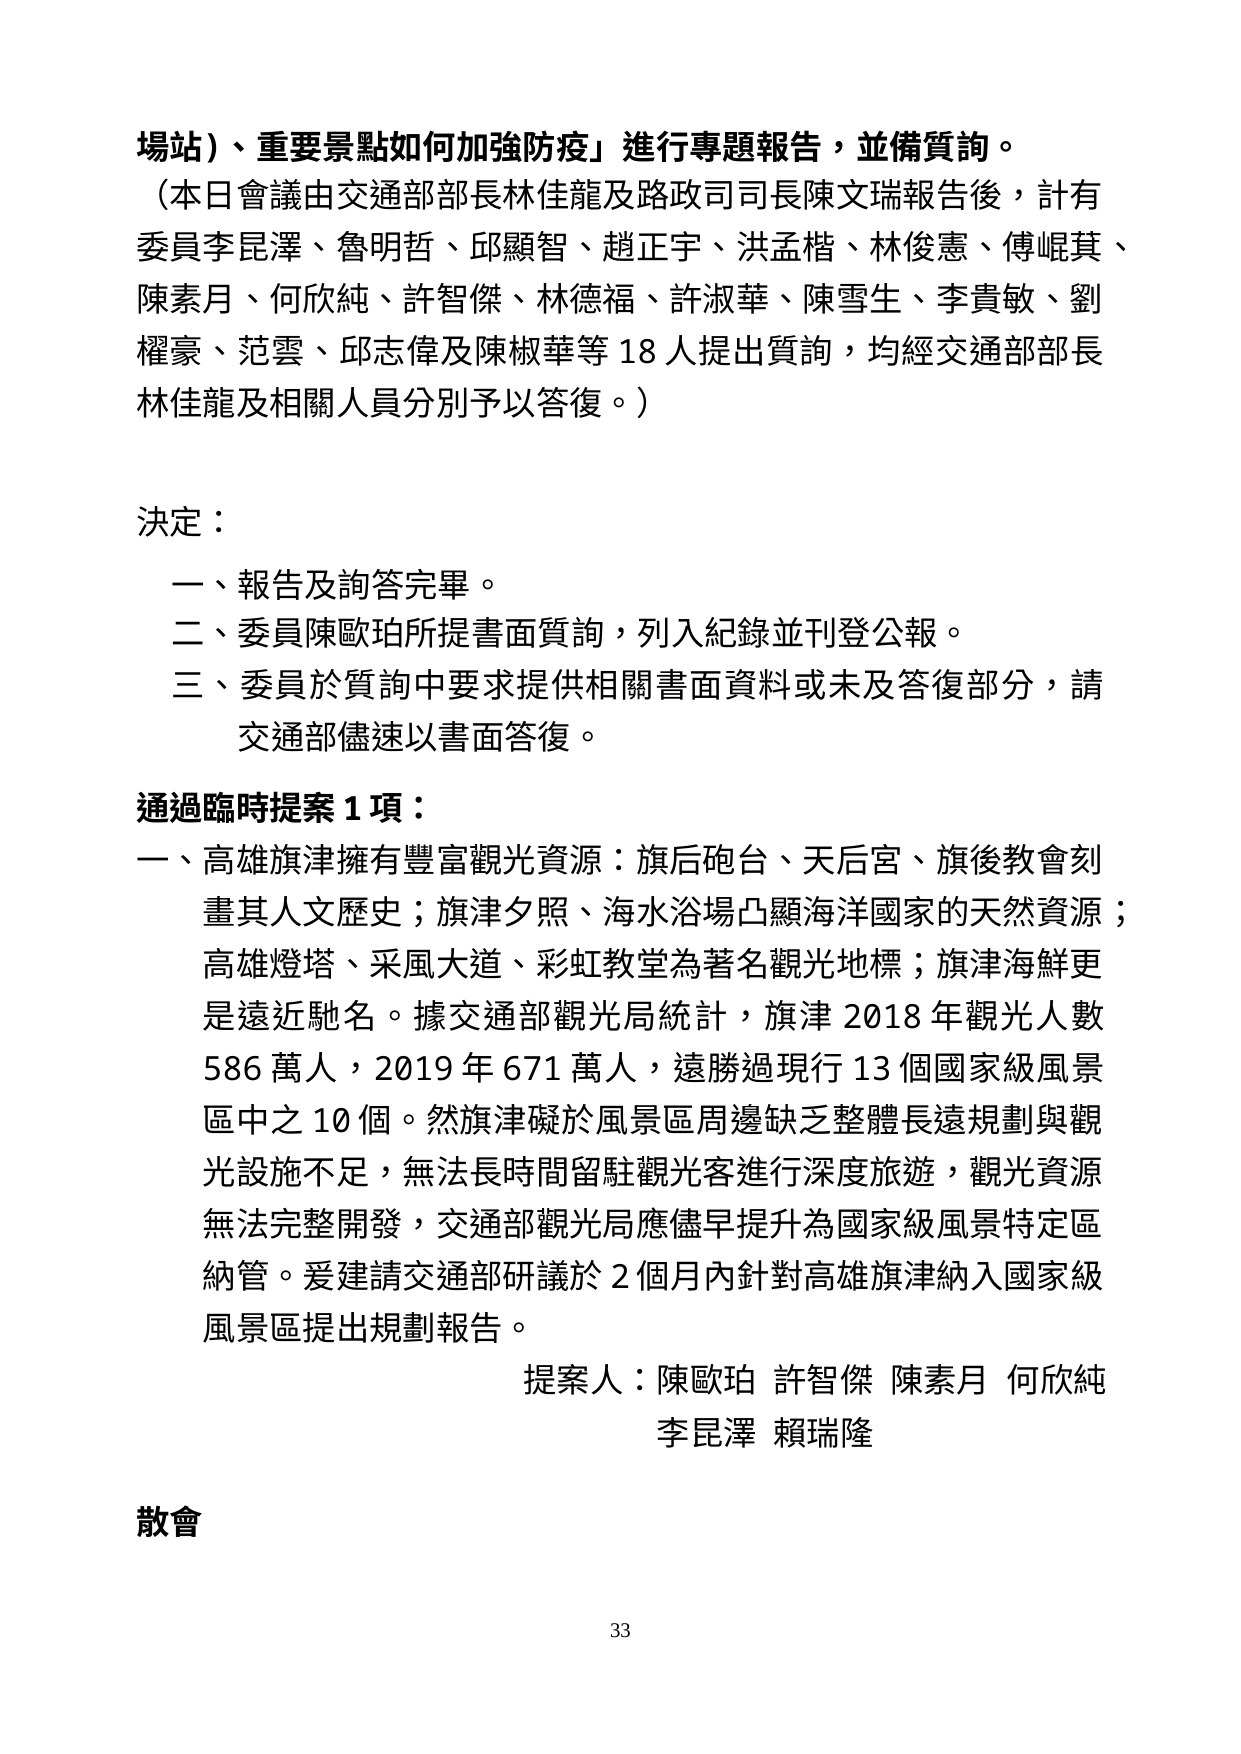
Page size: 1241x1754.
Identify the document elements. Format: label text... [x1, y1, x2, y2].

text 一、高雄旗津擁有豐富觀光資源：旗后砲台、天后宮、旗後教會刻畫其人文歷史；旗津夕照、海水浴場凸顯海洋國家的天然資源；高雄燈塔、采風大道、彩虹教堂為著名觀光地標；旗津海鮮更是遠近馳名。據交通部觀光局統計，旗津2018年觀光人數586萬人，2019年671萬人，遠勝過現行13個國家級風景區中之10個。然旗津礙於風景區周邊缺乏整體長遠規劃與觀光設施不足，無法長時間留駐觀光客進行深度旅遊，觀光資源無法完整開發，交通部觀光局應儘早提升為國家級風景特定區納管。爰建請交通部研議於2個月內針對高雄旗津納入國家級風景區提出規劃報告。 [136, 830, 1104, 1351]
text 散會 [136, 1478, 1104, 1541]
text 提案人：陳歐珀 許智傑 陳素月 何欣純李昆澤 賴瑞隆 [523, 1351, 1117, 1455]
text 場站)、重要景點如何加強防疫」進行專題報告，並備質詢。 [136, 103, 1104, 166]
text 通過臨時提案1項： [136, 778, 1104, 830]
text 二、委員陳歐珀所提書面質詢，列入紀錄並刊登公報。 [171, 603, 1104, 655]
text （本日會議由交通部部長林佳龍及路政司司長陳文瑞報告後，計有委員李昆澤、魯明哲、邱顯智、趙正宇、洪孟楷、林俊憲、傅崐萁、陳素月、何欣純、許智傑、林德福、許淑華、陳雪生、李貴敏、劉櫂豪、范雲、邱志偉及陳椒華等18人提出質詢，均經交通部部長林佳龍及相關人員分別予以答復。） [136, 166, 1104, 426]
text 三、委員於質詢中要求提供相關書面資料或未及答復部分，請 交通部儘速以書面答復。 [171, 655, 1104, 759]
text 一、報告及詢答完畢。 [136, 541, 1104, 603]
text 決定： [136, 478, 1104, 541]
